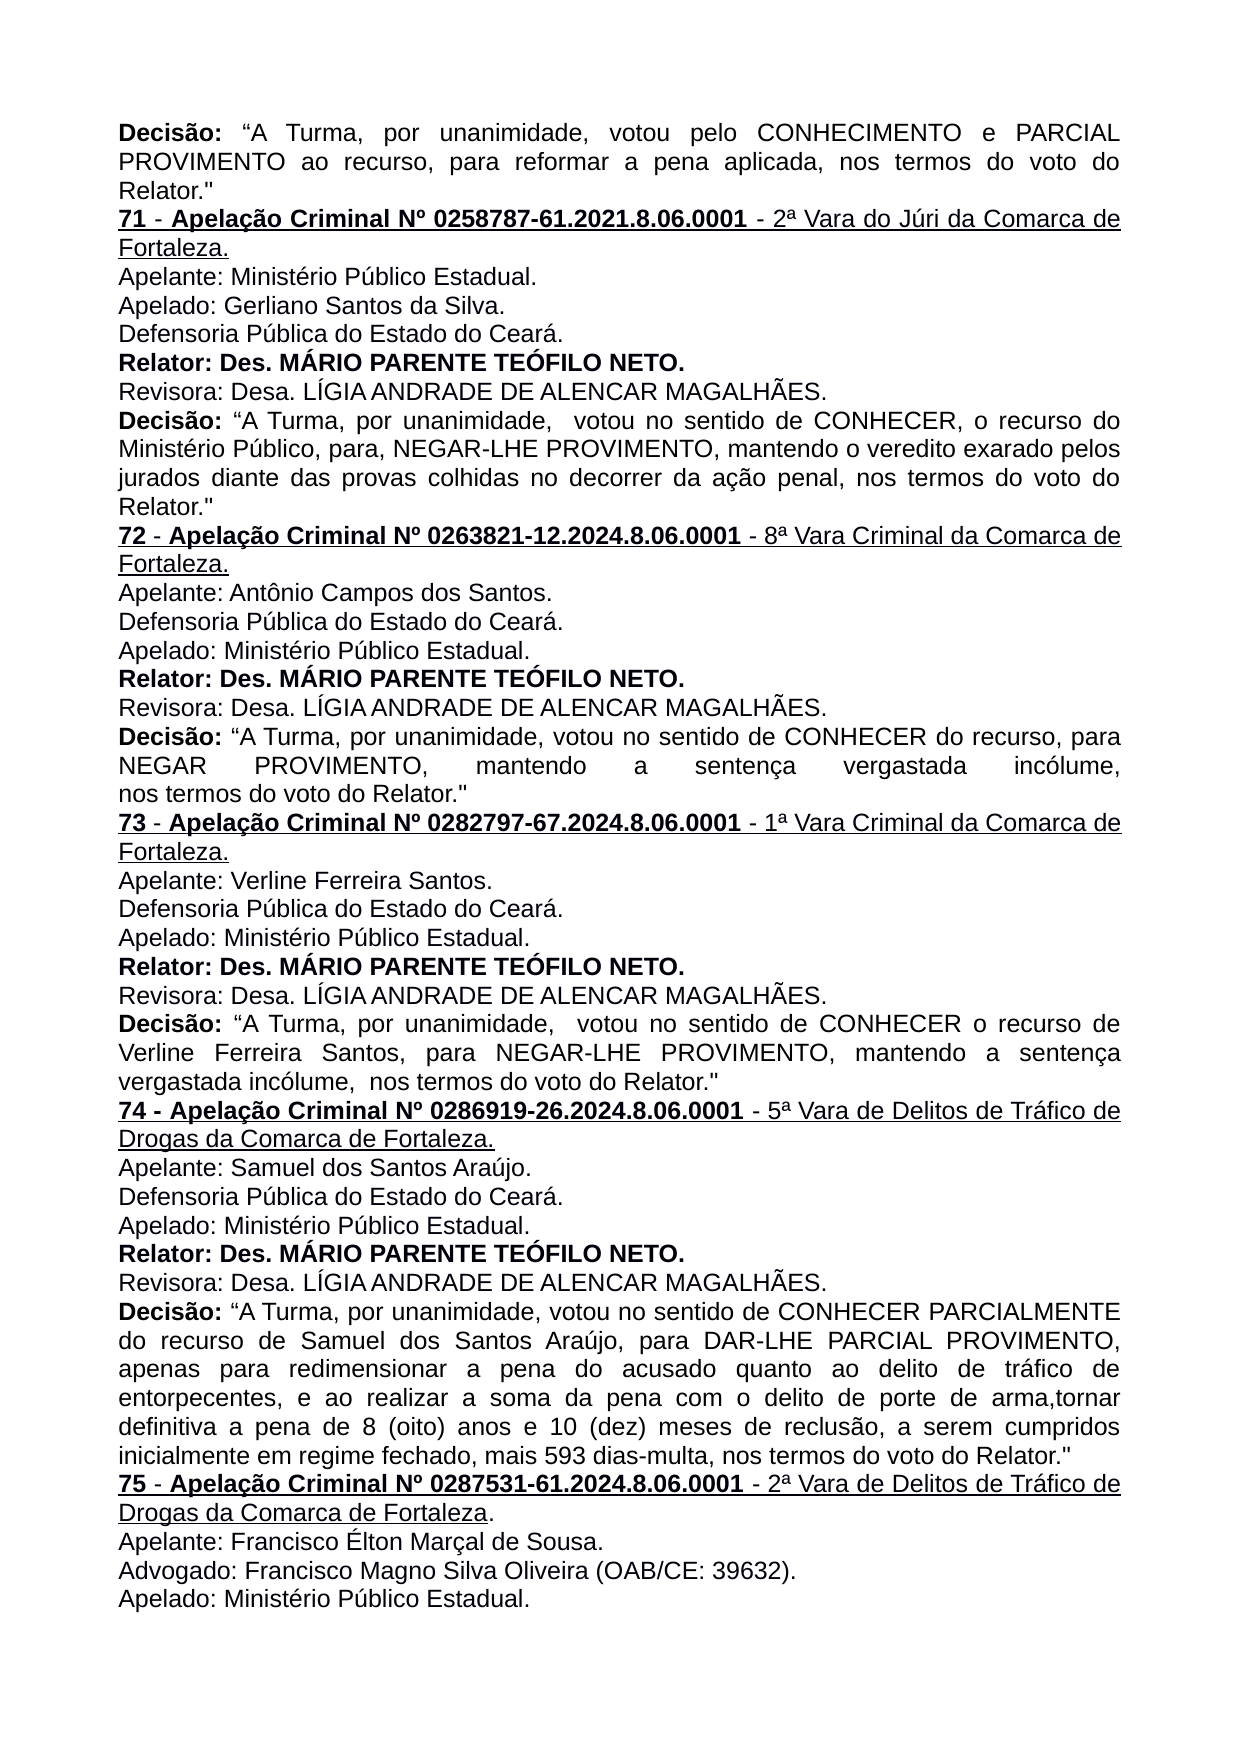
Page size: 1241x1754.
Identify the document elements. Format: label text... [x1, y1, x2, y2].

text Defensoria Pública do Estado do Ceará. [118, 607, 1122, 636]
text Apelado: Ministério Público Estadual. [118, 1584, 1122, 1613]
text Apelado: Ministério Público Estadual. [118, 923, 1122, 952]
text Apelante: Samuel dos Santos Araújo. [118, 1153, 1122, 1182]
text Relator: Des. MÁRIO PARENTE TEÓFILO NETO. [118, 1239, 1122, 1268]
text Fortaleza. [118, 834, 1122, 866]
text Decisão: “A Turma, por unanimidade, votou no sentido de CONHECER PARCIALMENTE do recurso de Samuel dos Santos Araújo, para DAR-LHE PARCIAL PROVIMENTO, apenas para redimensionar a pena do acusado quanto ao delito de tráfico de entorpecentes, e ao realizar a soma da pena com o delito de porte de arma,tornar definitiva a pena de 8 (oito) anos e 10 (dez) meses de reclusão, a serem cumpridos inicialmente em regime fechado, mais 593 dias-multa, nos termos do voto do Relator." [118, 1297, 1122, 1469]
text 73 - Apelação Criminal Nº 0282797-67.2024.8.06.0001 - 1ª Vara Criminal da Comarca de [118, 808, 1122, 833]
text Revisora: Desa. LÍGIA ANDRADE DE ALENCAR MAGALHÃES. [118, 693, 1122, 722]
text Apelado: Ministério Público Estadual. [118, 1211, 1122, 1239]
text Relator: Des. MÁRIO PARENTE TEÓFILO NETO. [118, 664, 1122, 693]
text Defensoria Pública do Estado do Ceará. [118, 894, 1122, 923]
text Decisão: “A Turma, por unanimidade, votou no sentido de CONHECER o recurso de Verline Ferreira Santos, para NEGAR-LHE PROVIMENTO, mantendo a sentença vergastada incólume, nos termos do voto do Relator." [118, 1009, 1122, 1096]
text Defensoria Pública do Estado do Ceará. [118, 1182, 1122, 1211]
text Apelado: Gerliano Santos da Silva. [118, 291, 1122, 319]
text 72 - Apelação Criminal Nº 0263821-12.2024.8.06.0001 - 8ª Vara Criminal da Comarca de [118, 521, 1122, 546]
text Apelante: Francisco Élton Marçal de Sousa. [118, 1527, 1122, 1556]
text Defensoria Pública do Estado do Ceará. [118, 319, 1122, 348]
text 71 - Apelação Criminal Nº 0258787-61.2021.8.06.0001 - 2ª Vara do Júri da Comarca de Fortaleza. [118, 204, 1122, 262]
text Apelante: Antônio Campos dos Santos. [118, 578, 1122, 607]
text Relator: Des. MÁRIO PARENTE TEÓFILO NETO. [118, 952, 1122, 981]
text Revisora: Desa. LÍGIA ANDRADE DE ALENCAR MAGALHÃES. [118, 1268, 1122, 1297]
text 75 - Apelação Criminal Nº 0287531-61.2024.8.06.0001 - 2ª Vara de Delitos de Tráfico de Drogas da Comarca de Fortaleza. [118, 1469, 1122, 1527]
text Apelado: Ministério Público Estadual. [118, 636, 1122, 664]
text Relator: Des. MÁRIO PARENTE TEÓFILO NETO. [118, 348, 1122, 377]
text Revisora: Desa. LÍGIA ANDRADE DE ALENCAR MAGALHÃES. [118, 981, 1122, 1009]
text Revisora: Desa. LÍGIA ANDRADE DE ALENCAR MAGALHÃES. [118, 377, 1122, 406]
text Advogado: Francisco Magno Silva Oliveira (OAB/CE: 39632). [118, 1556, 1122, 1584]
text Decisão: “A Turma, por unanimidade, votou no sentido de CONHECER do recurso, para NEGAR PROVIMENTO, mantendo a sentença vergastada incólume, nos termos do voto do Relator." [118, 722, 1122, 808]
text Decisão: “A Turma, por unanimidade, votou no sentido de CONHECER, o recurso do Ministério Público, para, NEGAR-LHE PROVIMENTO, mantendo o veredito exarado pelos jurados diante das provas colhidas no decorrer da ação penal, nos termos do voto do Relator." [118, 406, 1122, 521]
text 74 - Apelação Criminal Nº 0286919-26.2024.8.06.0001 - 5ª Vara de Delitos de Tráfico de Drogas da Comarca de Fortaleza. [118, 1096, 1122, 1153]
text Apelante: Ministério Público Estadual. [118, 262, 1122, 291]
text Apelante: Verline Ferreira Santos. [118, 866, 1122, 894]
text Decisão: “A Turma, por unanimidade, votou pelo CONHECIMENTO e PARCIAL PROVIMENTO ao recurso, para reformar a pena aplicada, nos termos do voto do Relator." [118, 118, 1122, 204]
text Fortaleza. [118, 547, 1122, 578]
